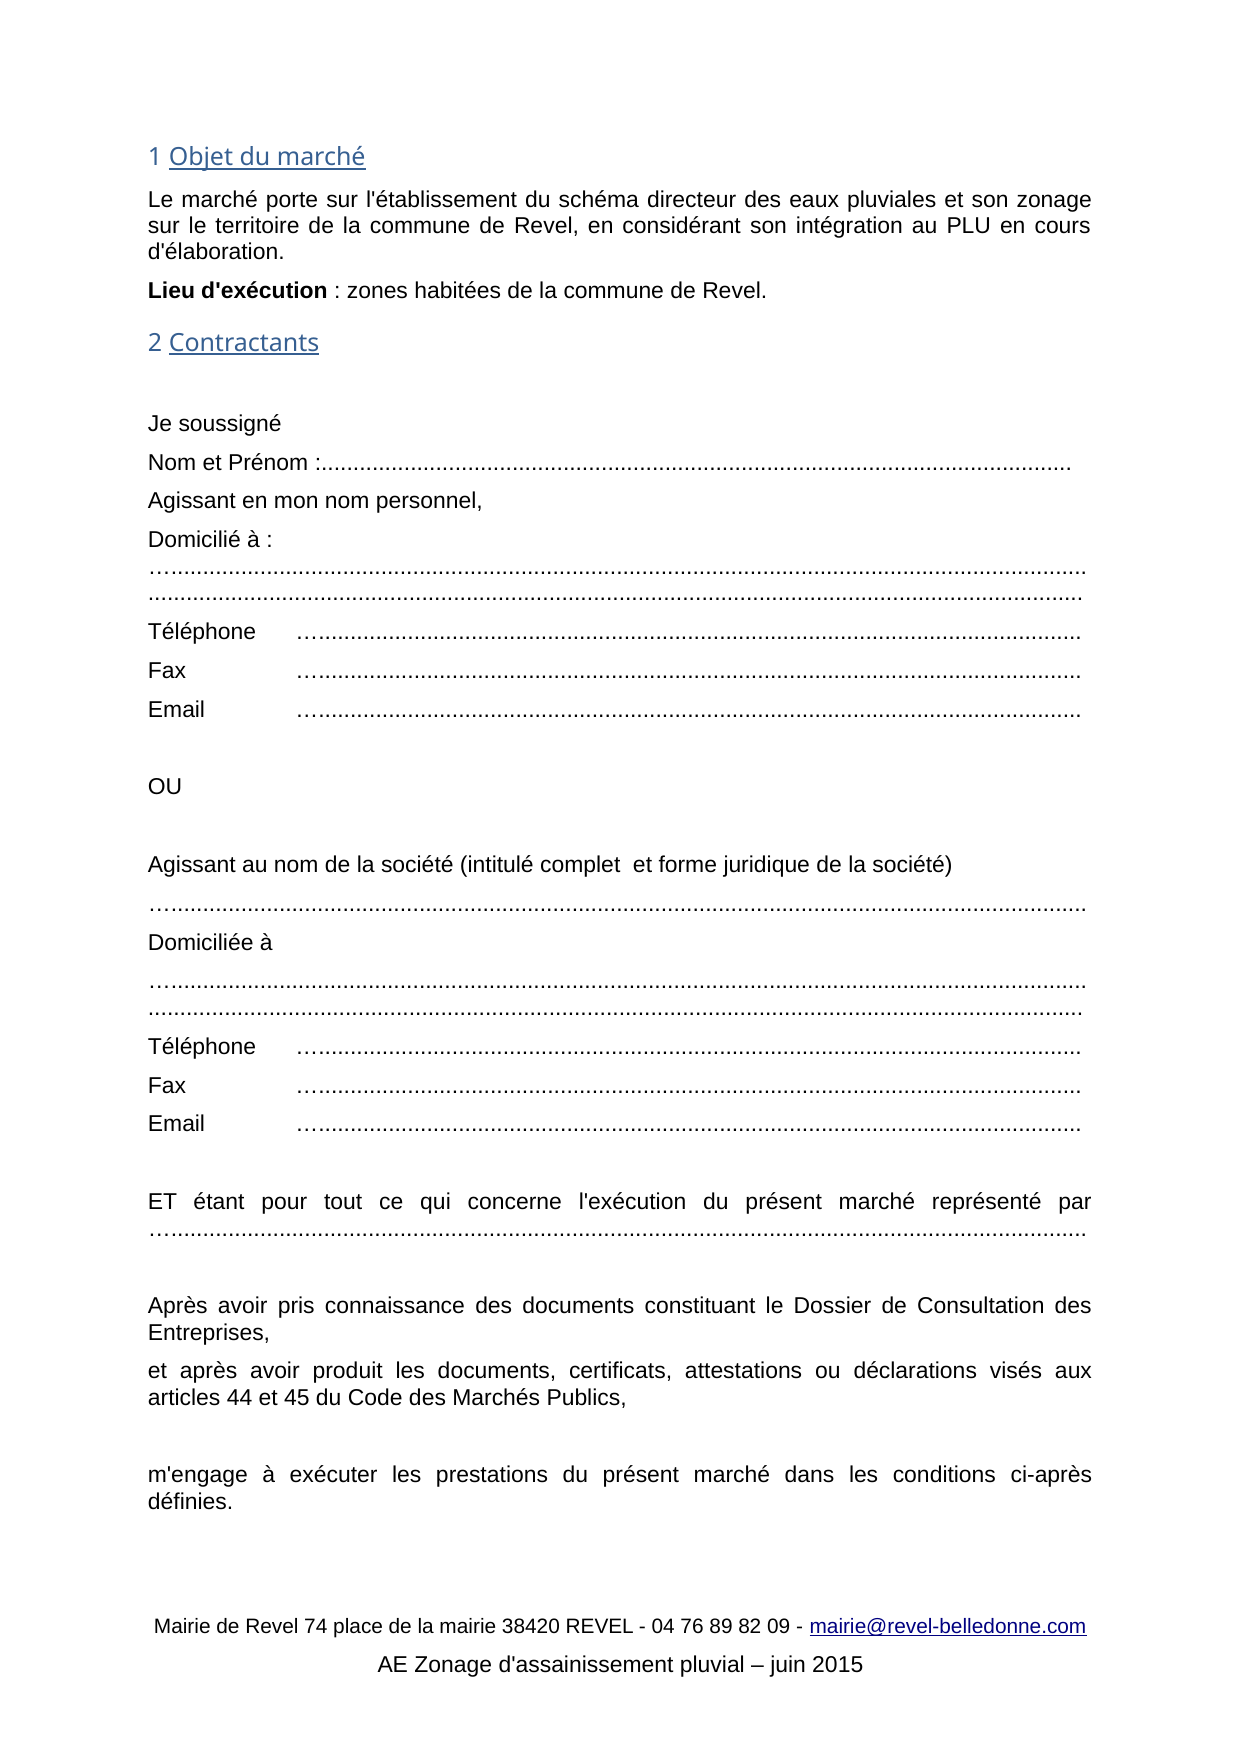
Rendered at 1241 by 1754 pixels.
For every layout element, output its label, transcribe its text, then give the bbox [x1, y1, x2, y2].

text Téléphone …........................................................................................................................ [148, 1033, 1092, 1059]
text m'engage à exécuter les prestations du présent marché dans les conditions ci-après définies. [148, 1461, 1092, 1514]
text Fax …........................................................................................................................ [148, 1072, 1092, 1098]
text Je soussigné [148, 410, 1092, 436]
text Téléphone …........................................................................................................................ [148, 618, 1092, 644]
text …................................................................................................................................................ [148, 890, 1092, 916]
text Email …........................................................................................................................ [148, 1110, 1092, 1137]
text Lieu d'exécution : zones habitées de la commune de Revel. [148, 277, 1092, 303]
text ET étant pour tout ce qui concerne l'exécution du présent marché représenté par …................................................................................................................................................ [148, 1188, 1092, 1241]
text Domicilié à : …................................................................................................................................................................................................................................................................................................... [148, 526, 1092, 605]
subtitle 2 Contractants [148, 324, 1092, 358]
text …................................................................................................................................................................................................................................................................................................... [148, 967, 1092, 1020]
text Agissant en mon nom personnel, [148, 487, 1092, 514]
text et après avoir produit les documents, certificats, attestations ou déclarations visés aux articles 44 et 45 du Code des Marchés Publics, [148, 1357, 1092, 1410]
text Domiciliée à [148, 929, 1092, 955]
text OU [148, 773, 1092, 799]
text Nom et Prénom :...................................................................................................................... [148, 448, 1092, 475]
subtitle 1 Objet du marché [148, 139, 1092, 173]
text Le marché porte sur l'établissement du schéma directeur des eaux pluviales et son zonage sur le territoire de la commune de Revel, en considérant son intégration au PLU en cours d'élaboration. [148, 186, 1092, 264]
text Après avoir pris connaissance des documents constituant le Dossier de Consultation des Entreprises, [148, 1292, 1092, 1345]
text Email …........................................................................................................................ [148, 696, 1092, 722]
text Agissant au nom de la société (intitulé complet et forme juridique de la société) [148, 851, 1092, 877]
text Fax …........................................................................................................................ [148, 657, 1092, 683]
